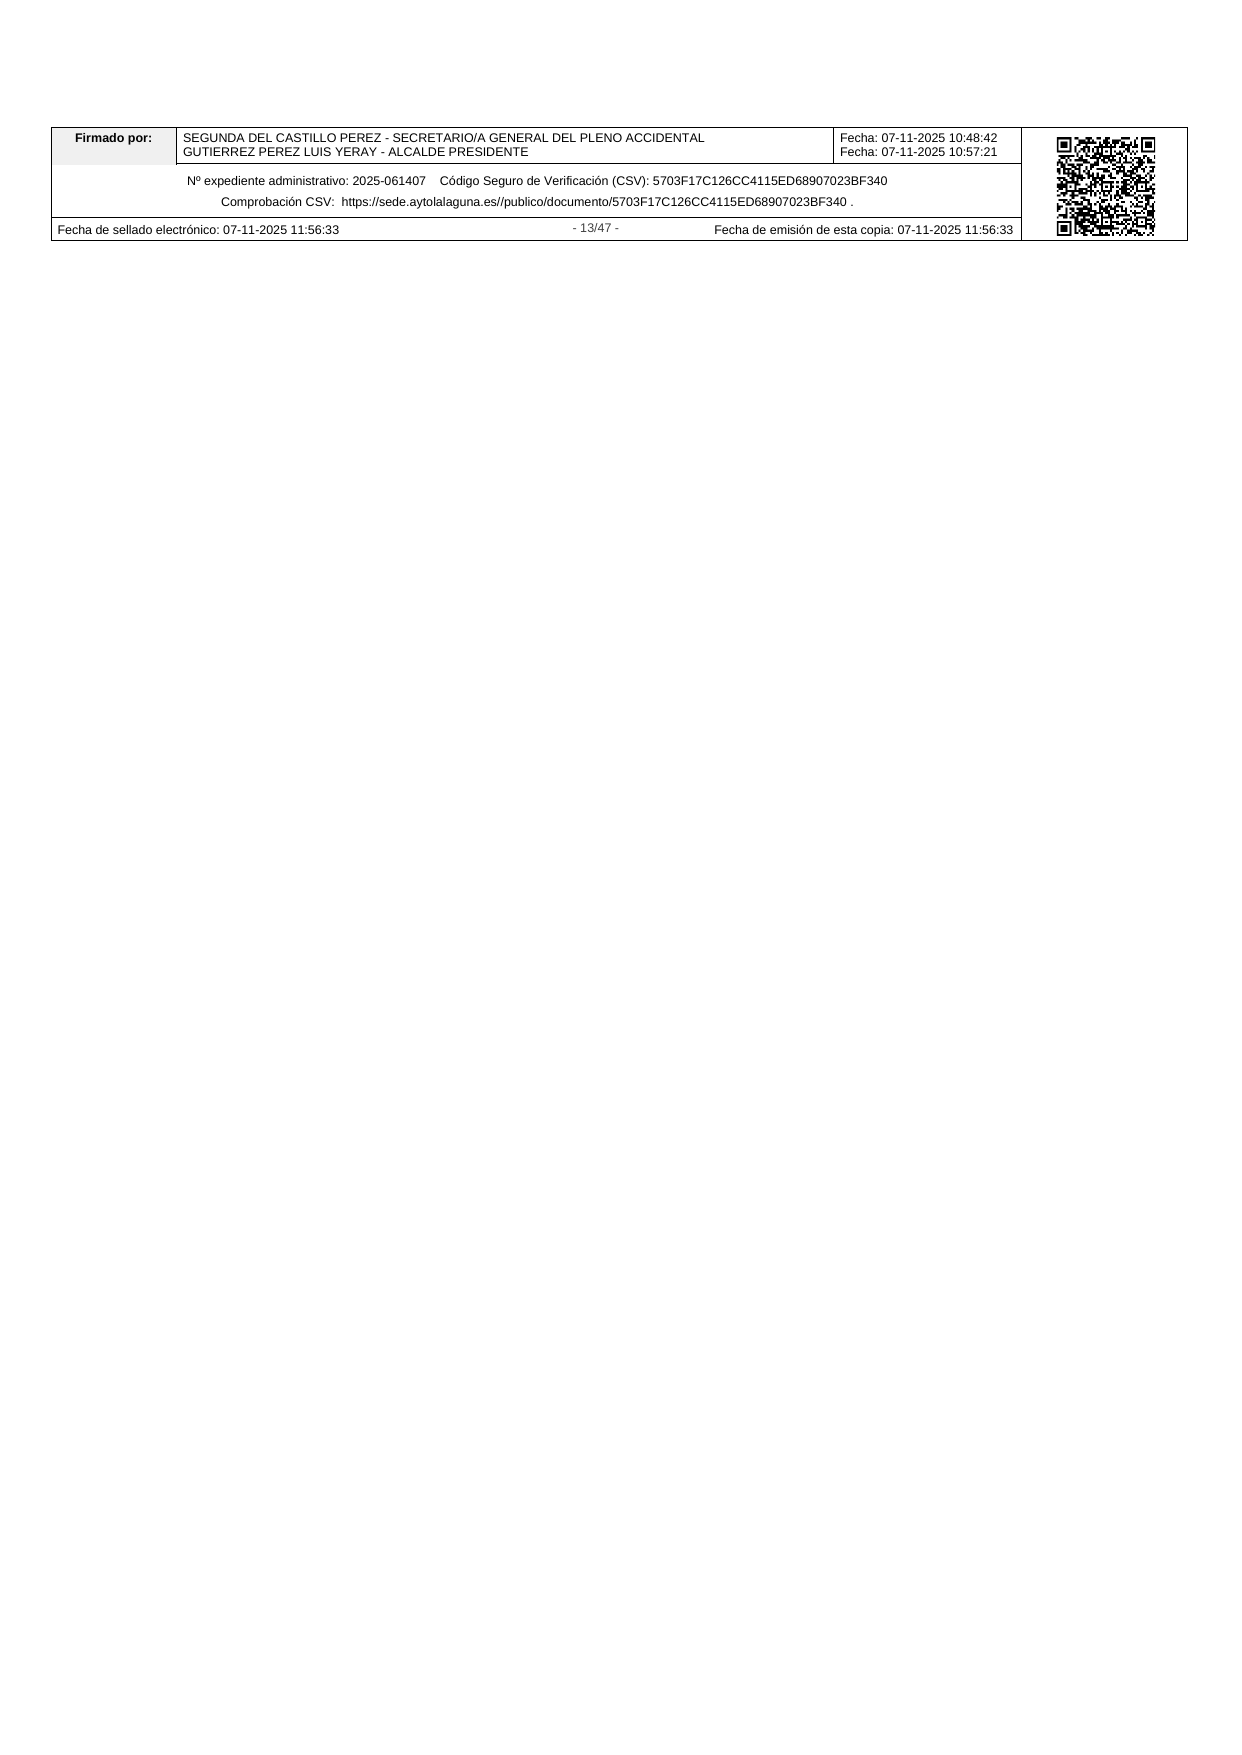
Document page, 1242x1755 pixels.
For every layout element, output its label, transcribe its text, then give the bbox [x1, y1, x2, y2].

table_header [1022, 128, 1187, 240]
table_header SEGUNDA DEL CASTILLO PEREZ - SECRETARIO/A GENERAL DEL PLENO ACCIDENTAL GUTIERREZ PEREZ LUIS YERAY - ALCALDE PRESIDENTE [177, 128, 833, 163]
table_cell Nº expediente administrativo: 2025-061407 Código Seguro de Verificación (CSV): 5703F17C126CC4115ED68907023BF340 Comprobación CSV: https://sede.aytolalaguna.es//publico/documento/5703F17C126CC4115ED68907023BF340 . [52, 164, 1021, 217]
table_header Firmado por: [52, 128, 176, 163]
table_header Fecha: 07-11-2025 10:48:42 Fecha: 07-11-2025 10:57:21 [834, 128, 1021, 163]
table_cell Fecha de sellado electrónico: 07-11-2025 11:56:33 - 13/47 - Fecha de emisión de esta copia: 07-11-2025 11:56:33 [52, 218, 1021, 240]
